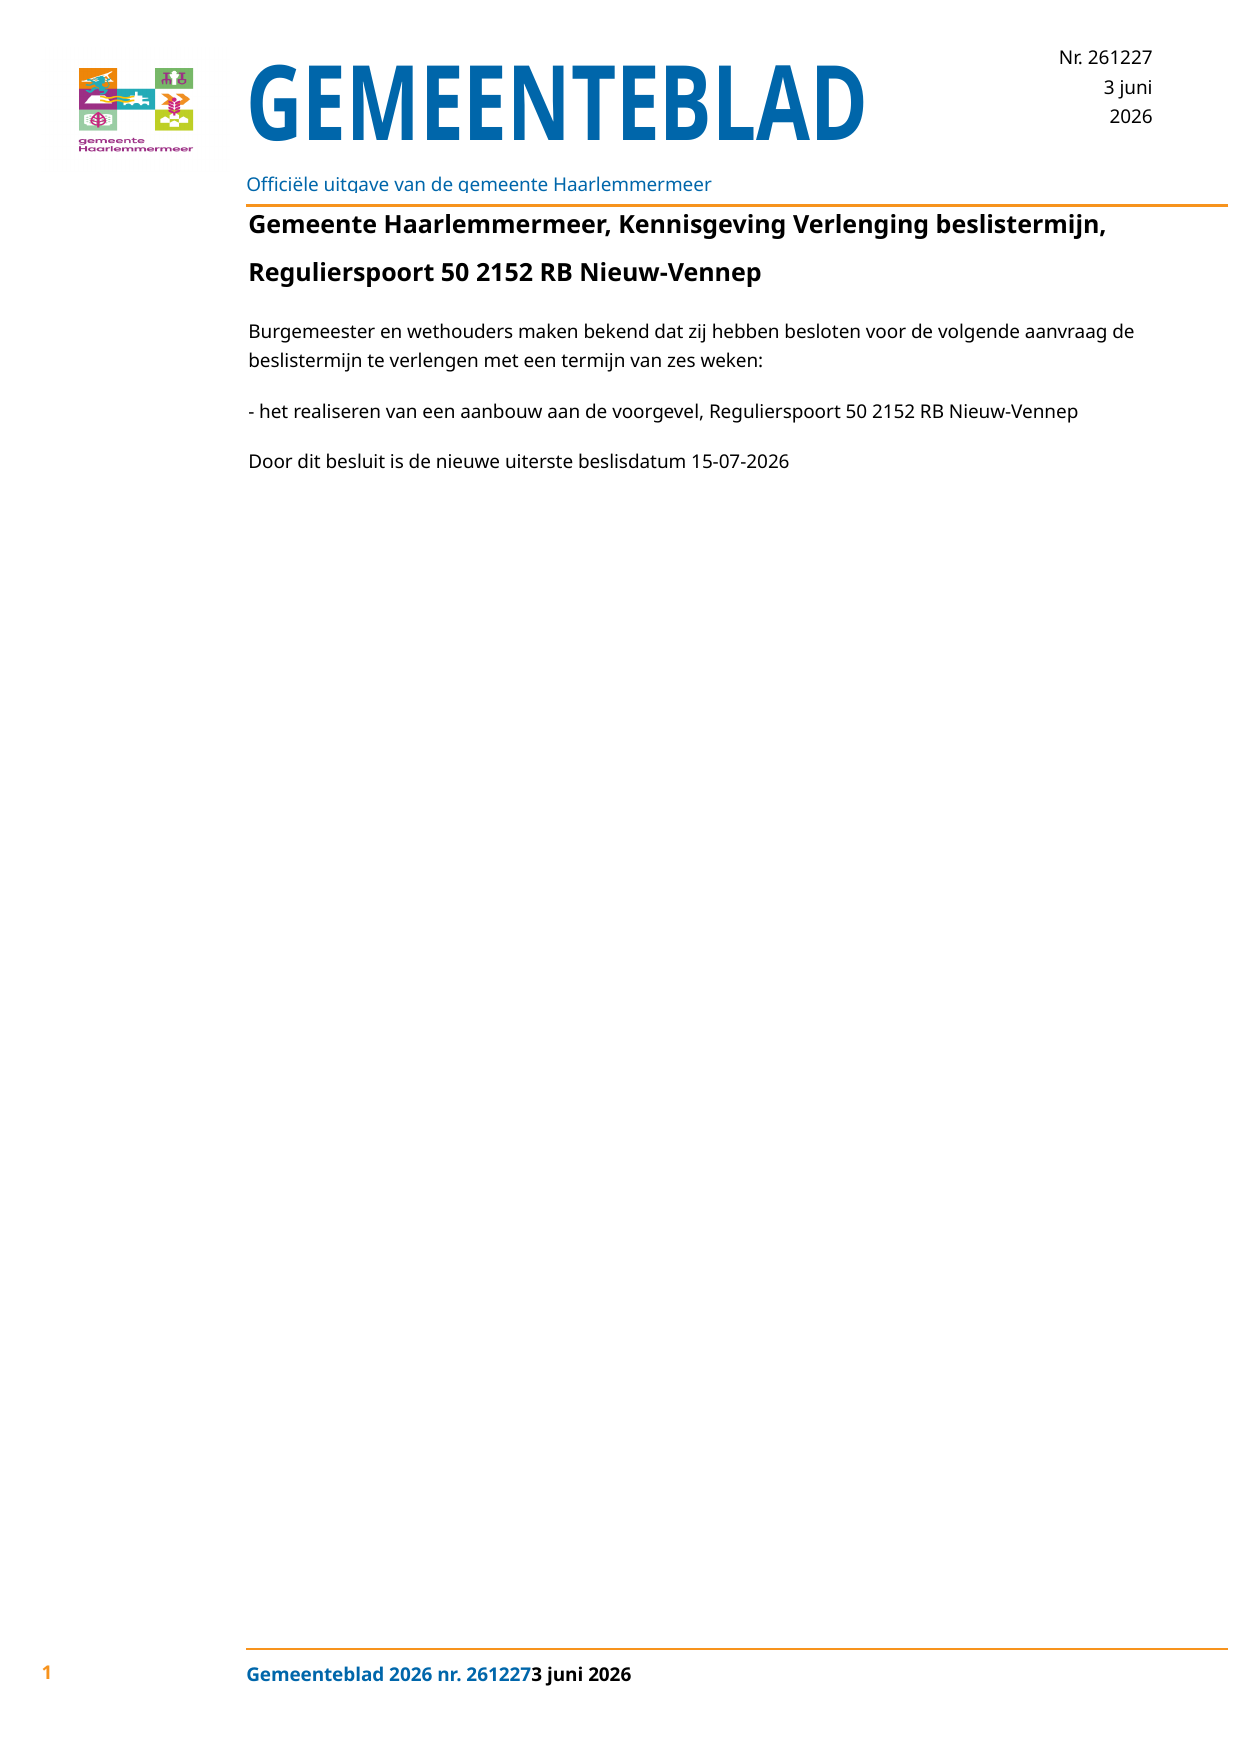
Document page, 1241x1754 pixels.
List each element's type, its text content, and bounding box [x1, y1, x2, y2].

text Gemeente Haarlemmermeer, Kennisgeving Verlenging beslistermijn, Regulierspoort 50 2152 RB Nieuw-Vennep [248, 207, 1152, 288]
text Door dit besluit is de nieuwe uiterste beslisdatum 15-07-2026 [248, 448, 1152, 474]
text - het realiseren van een aanbouw aan de voorgevel, Regulierspoort 50 2152 RB Nieuw-Vennep [248, 398, 1152, 424]
picture [41, 47, 231, 172]
text Burgemeester en wethouders maken bekend dat zij hebben besloten voor de volgende aanvraag de beslistermijn te verlengen met een termijn van zes weken: [248, 318, 1152, 373]
